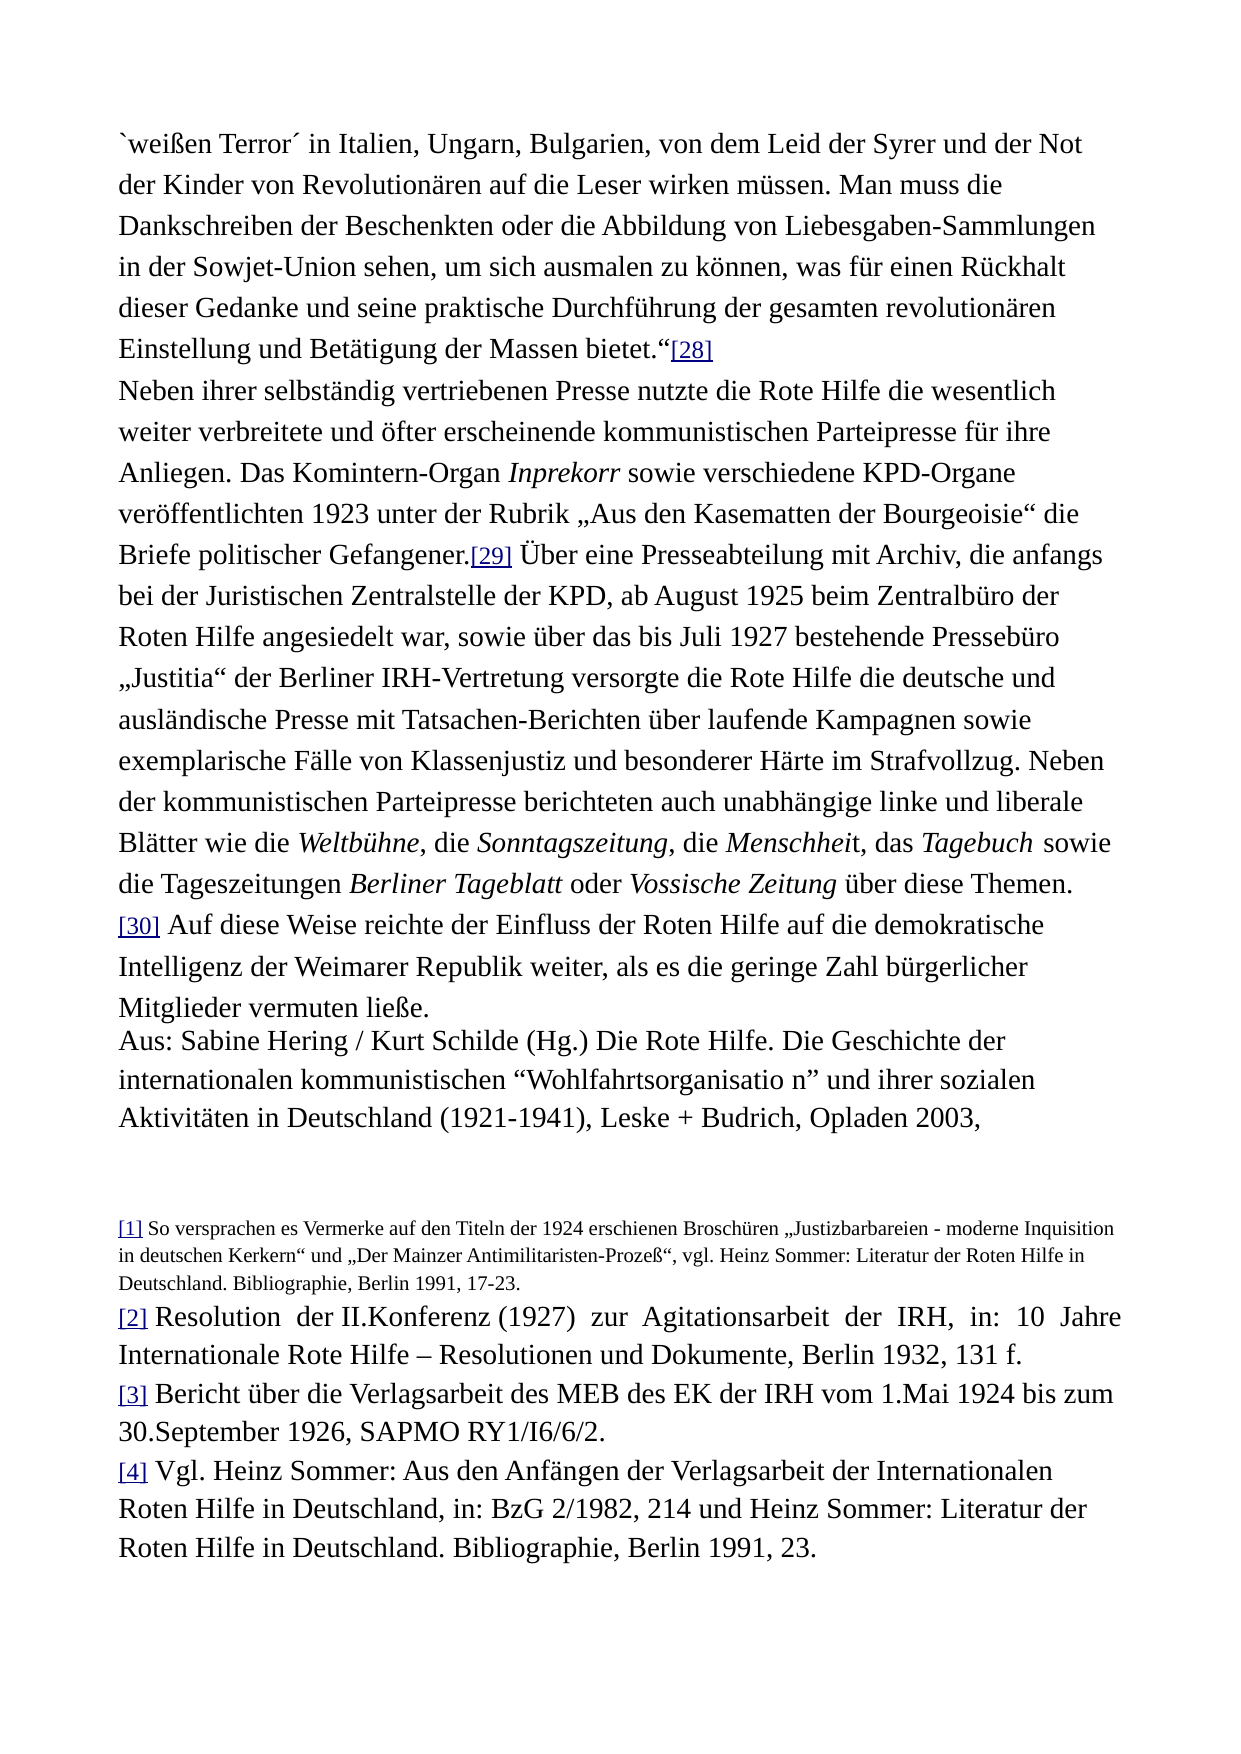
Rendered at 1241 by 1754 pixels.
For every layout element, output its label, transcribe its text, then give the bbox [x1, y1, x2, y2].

text [4] Vgl. Heinz Sommer: Aus den Anfängen der Verlagsarbeit der Internationalen Roten Hilfe in Deutschland, in: BzG 2/1982, 214 und Heinz Sommer: Literatur der Roten Hilfe in Deutschland. Bibliographie, Berlin 1991, 23. [118, 1453, 1122, 1563]
text [2] Resolution der II.Konferenz (1927) zur Agitationsarbeit der IRH, in: 10 Jahre Internationale Rote Hilfe – Resolutionen und Dokumente, Berlin 1932, 131 f. [118, 1299, 1122, 1371]
text Neben ihrer selbständig vertriebenen Presse nutzte die Rote Hilfe die wesentlich weiter verbreitete und öfter erscheinende kommunistischen Parteipresse für ihre Anliegen. Das Komintern-Organ Inprekorr sowie verschiedene KPD-Organe veröffentlichten 1923 unter der Rubrik „Aus den Kasematten der Bourgeoisie“ die Briefe politischer Gefangener.[29] Über eine Presseabteilung mit Archiv, die anfangs bei der Juristischen Zentralstelle der KPD, ab August 1925 beim Zentralbüro der Roten Hilfe angesiedelt war, sowie über das bis Juli 1927 bestehende Pressebüro „Justitia“ der Berliner IRH-Vertretung versorgte die Rote Hilfe die deutsche und ausländische Presse mit Tatsachen-Berichten über laufende Kampagnen sowie exemplarische Fälle von Klassenjustiz und besonderer Härte im Strafvollzug. Neben der kommunistischen Parteipresse berichteten auch unabhängige linke und liberale Blätter wie die Weltbühne, die Sonntagszeitung, die Menschheit, das Tagebuch sowie die Tageszeitungen Berliner Tageblatt oder Vossische Zeitung über diese Themen.[30] Auf diese Weise reichte der Einfluss der Roten Hilfe auf die demokratische Intelligenz der Weimarer Republik weiter, als es die geringe Zahl bürgerlicher Mitglieder vermuten ließe. [118, 365, 1122, 1023]
text [1] So versprachen es Vermerke auf den Titeln der 1924 erschienen Broschüren „Justizbarbareien - moderne Inquisition in deutschen Kerkern“ und „Der Mainzer Antimilitaristen-Prozeß“, vgl. Heinz Sommer: Literatur der Roten Hilfe in Deutschland. Bibliographie, Berlin 1991, 17-23. [118, 1216, 1122, 1295]
text `weißen Terror´ in Italien, Ungarn, Bulgarien, von dem Leid der Syrer und der Not der Kinder von Revolutionären auf die Leser wirken müssen. Man muss die Dankschreiben der Beschenkten oder die Abbildung von Liebesgaben-Sammlungen in der Sowjet-Union sehen, um sich ausmalen zu können, was für einen Rückhalt dieser Gedanke und seine praktische Durchführung der gesamten revolutionären Einstellung und Betätigung der Massen bietet.“[28] [118, 118, 1122, 365]
text Aus: Sabine Hering / Kurt Schilde (Hg.) Die Rote Hilfe. Die Geschichte der internationalen kommunistischen “Wohlfahrtsorganisatio n” und ihrer sozialen Aktivitäten in Deutschland (1921-1941), Leske + Budrich, Opladen 2003, [118, 1023, 1122, 1134]
text [3] Bericht über die Verlagsarbeit des MEB des EK der IRH vom 1.Mai 1924 bis zum 30.September 1926, SAPMO RY1/I6/6/2. [118, 1376, 1122, 1448]
